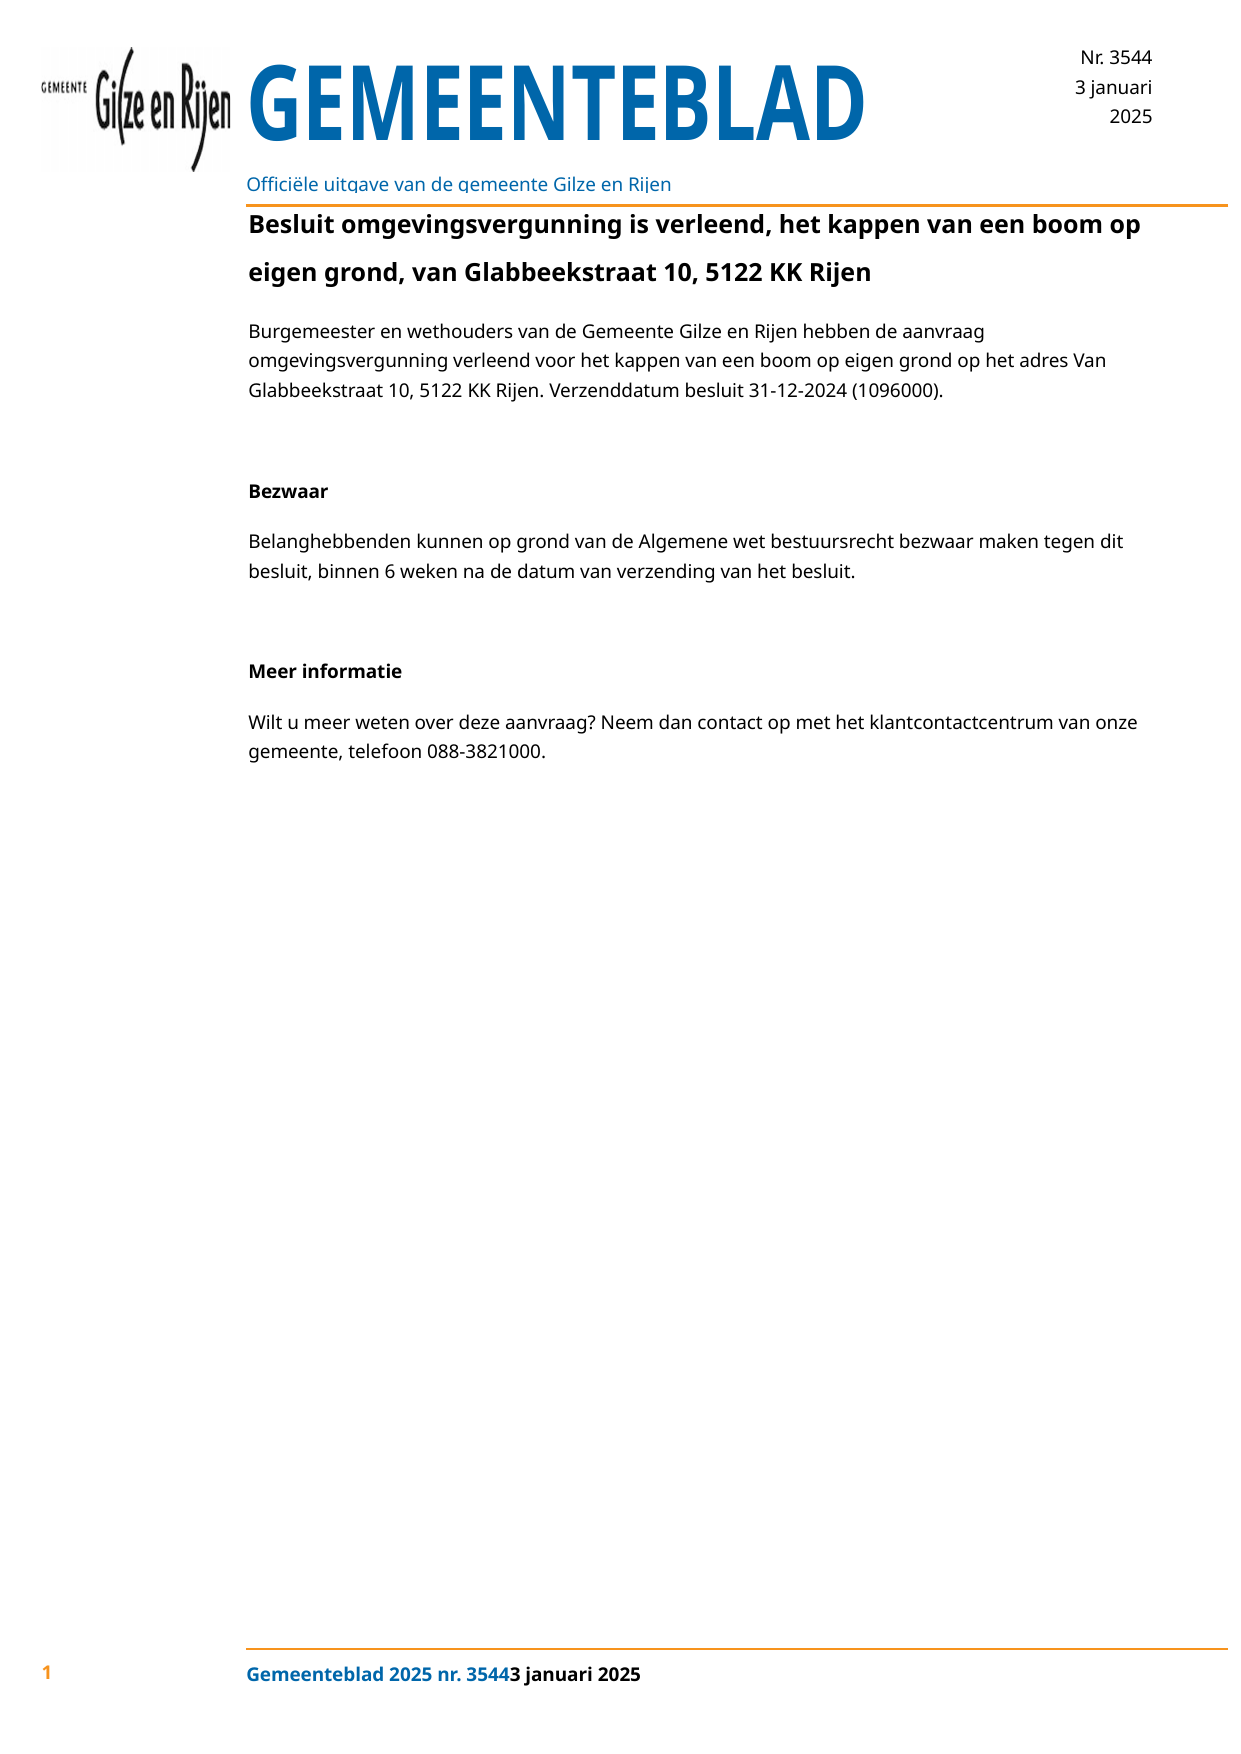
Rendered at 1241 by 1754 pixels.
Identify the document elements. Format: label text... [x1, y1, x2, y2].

text Bezwaar [248, 478, 1152, 504]
text Wilt u meer weten over deze aanvraag? Neem dan contact op met het klantcontactcentrum van onze gemeente, telefoon 088-3821000. [248, 709, 1152, 764]
text Meer informatie [248, 659, 1152, 684]
text Besluit omgevingsvergunning is verleend, het kappen van een boom op eigen grond, van Glabbeekstraat 10, 5122 KK Rijen [248, 207, 1152, 288]
picture [41, 47, 231, 172]
text Burgemeester en wethouders van de Gemeente Gilze en Rijen hebben de aanvraag omgevingsvergunning verleend voor het kappen van een boom op eigen grond op het adres Van Glabbeekstraat 10, 5122 KK Rijen. Verzenddatum besluit 31-12-2024 (1096000). [248, 318, 1152, 403]
text Belanghebbenden kunnen op grond van de Algemene wet bestuursrecht bezwaar maken tegen dit besluit, binnen 6 weken na de datum van verzending van het besluit. [248, 528, 1152, 584]
